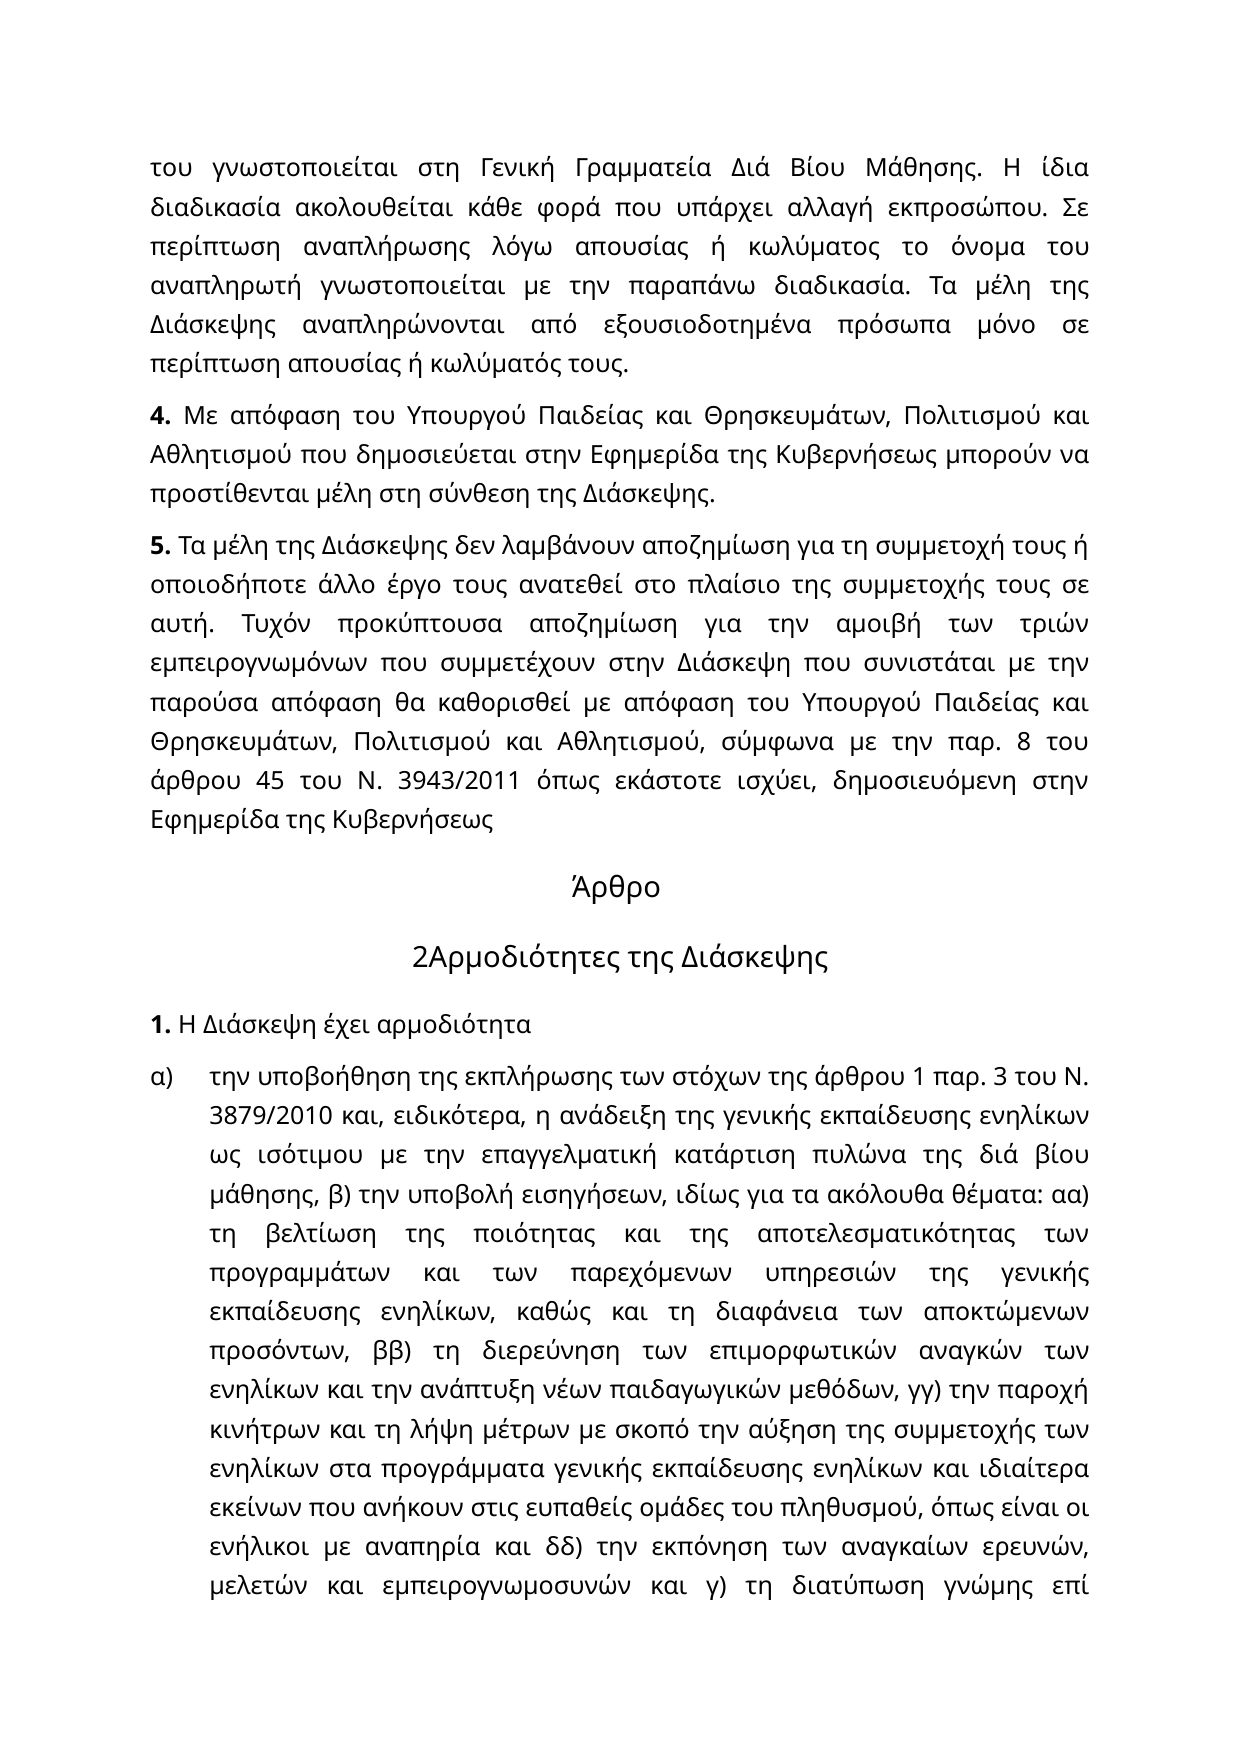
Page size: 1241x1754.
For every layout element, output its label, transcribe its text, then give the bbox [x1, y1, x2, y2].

text 5. Τα μέλη της Διάσκεψης δεν λαμβάνουν αποζημίωση για τη συμμετοχή τους ή οποιοδήποτε άλλο έργο τους ανατεθεί στο πλαίσιο της συμμετοχής τους σε αυτή. Τυχόν προκύπτουσα αποζημίωση για την αμοιβή των τριών εμπειρογνωμόνων που συμμετέχουν στην Διάσκεψη που συνιστάται με την παρούσα απόφαση θα καθορισθεί με απόφαση του Υπουργού Παιδείας και Θρησκευμάτων, Πολιτισμού και Αθλητισμού, σύμφωνα με την παρ. 8 του άρθρου 45 του Ν. 3943/2011 όπως εκάστοτε ισχύει, δημοσιευόμενη στην Εφημερίδα της Κυβερνήσεως [150, 527, 1090, 836]
text 1. Η Διάσκεψη έχει αρμοδιότητα [150, 1007, 1090, 1041]
list α) την υποβοήθηση της εκπλήρωσης των στόχων της άρθρου 1 παρ. 3 του Ν. 3879/2010 και, ειδικότερα, η ανάδειξη της γενικής εκπαίδευσης ενηλίκων ως ισότιμου με την επαγγελματική κατάρτιση πυλώνα της διά βίου μάθησης, β) την υποβολή εισηγήσεων, ιδίως για τα ακόλουθα θέματα: αα) τη βελτίωση της ποιότητας και της αποτελεσματικότητας των προγραμμάτων και των παρεχόμενων υπηρεσιών της γενικής εκπαίδευσης ενηλίκων, καθώς και τη διαφάνεια των αποκτώμενων προσόντων, ββ) τη διερεύνηση των επιμορφωτικών αναγκών των ενηλίκων και την ανάπτυξη νέων παιδαγωγικών μεθόδων, γγ) την παροχή κινήτρων και τη λήψη μέτρων με σκοπό την αύξηση της συμμετοχής των ενηλίκων στα προγράμματα γενικής εκπαίδευσης ενηλίκων και ιδιαίτερα εκείνων που ανήκουν στις ευπαθείς ομάδες του πληθυσμού, όπως είναι οι ενήλικοι με αναπηρία και δδ) την εκπόνηση των αναγκαίων ερευνών, μελετών και εμπειρογνωμοσυνών και γ) τη διατύπωση γνώμης επί [150, 1059, 1090, 1602]
subtitle 2Αρμοδιότητες της Διάσκεψης [150, 936, 1090, 976]
text 4. Με απόφαση του Υπουργού Παιδείας και Θρησκευμάτων, Πολιτισμού και Αθλητισμού που δημοσιεύεται στην Εφημερίδα της Κυβερνήσεως μπορούν να προστίθενται μέλη στη σύνθεση της Διάσκεψης. [150, 397, 1090, 510]
text του γνωστοποιείται στη Γενική Γραμματεία Διά Βίου Μάθησης. Η ίδια διαδικασία ακολουθείται κάθε φορά που υπάρχει αλλαγή εκπροσώπου. Σε περίπτωση αναπλήρωσης λόγω απουσίας ή κωλύματος το όνομα του αναπληρωτή γνωστοποιείται με την παραπάνω διαδικασία. Τα μέλη της Διάσκεψης αναπληρώνονται από εξουσιοδοτημένα πρόσωπα μόνο σε περίπτωση απουσίας ή κωλύματός τους. [150, 150, 1090, 380]
subtitle Άρθρο [150, 866, 1090, 906]
